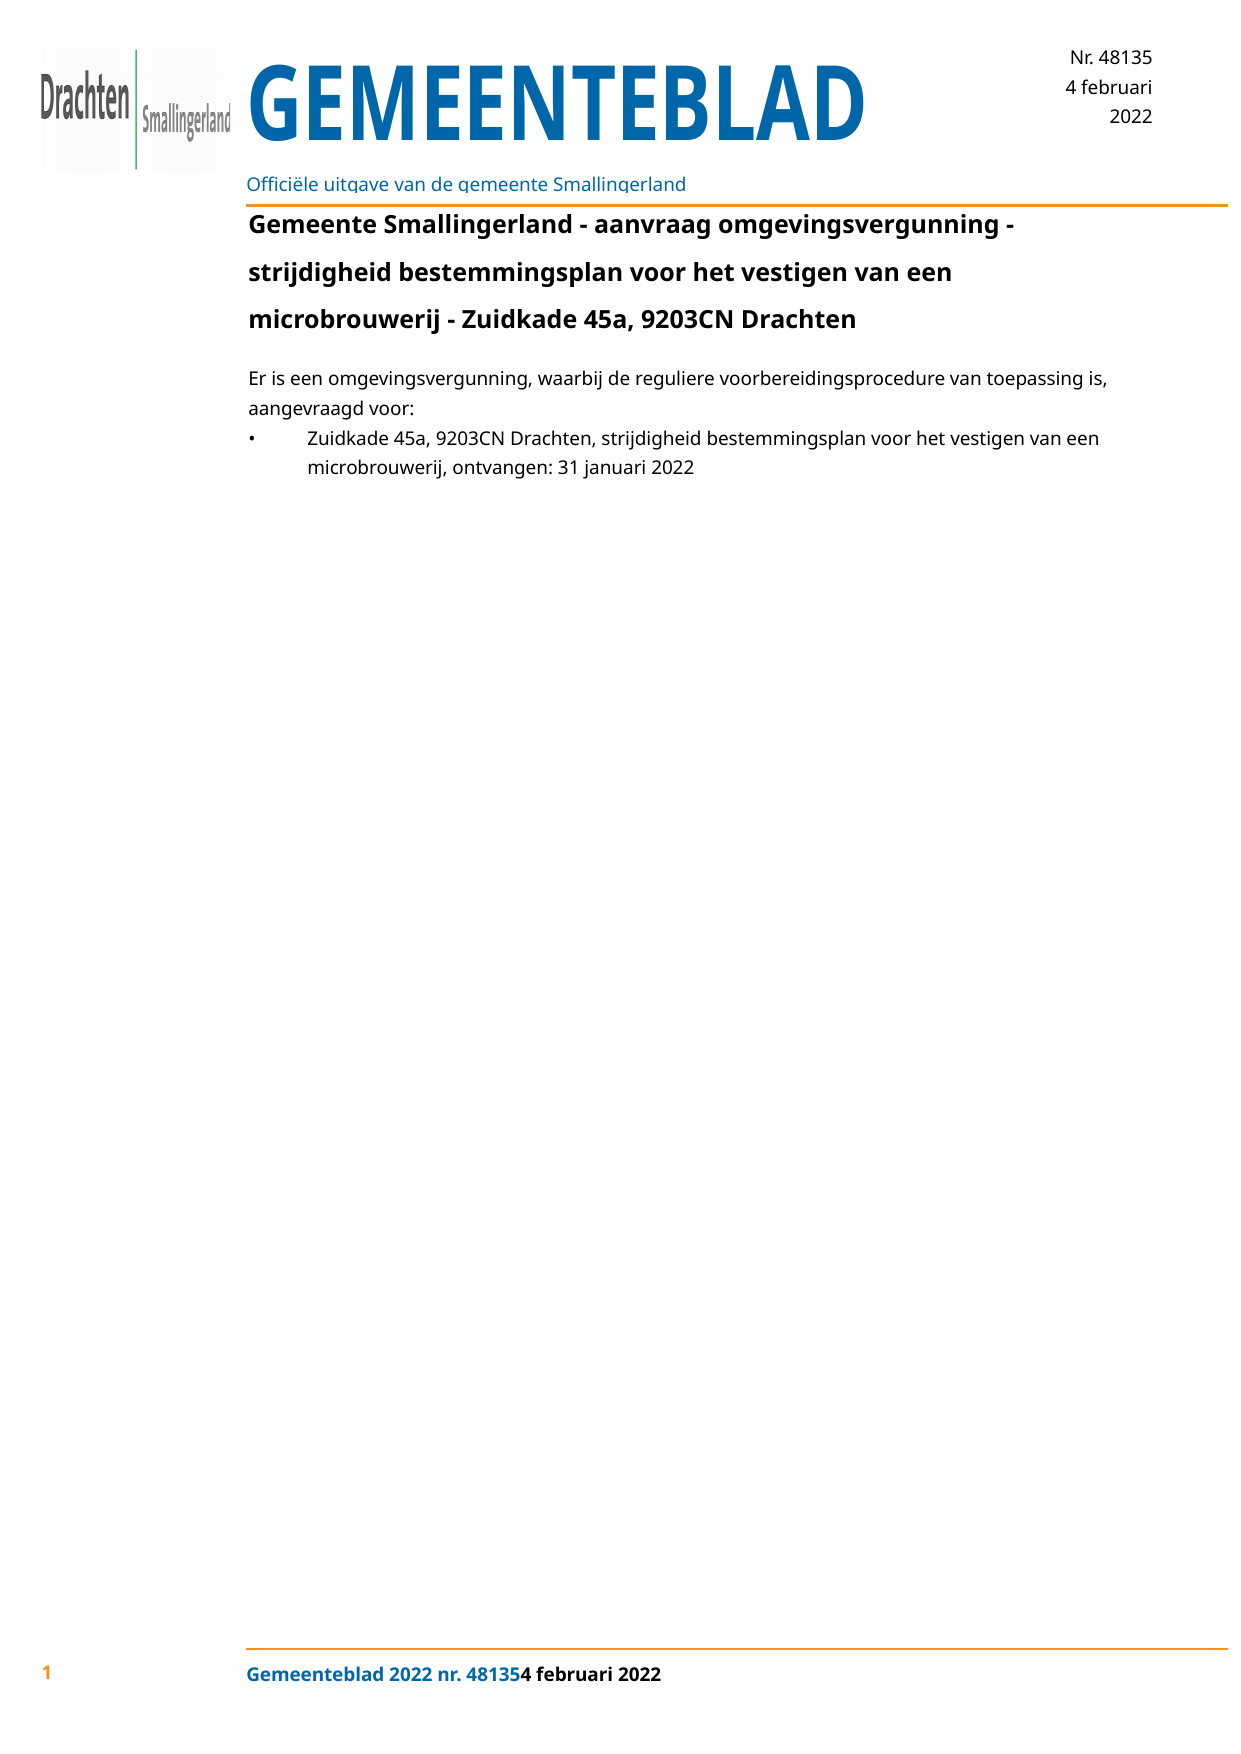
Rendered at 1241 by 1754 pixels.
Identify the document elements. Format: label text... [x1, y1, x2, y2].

list Zuidkade 45a, 9203CN Drachten, strijdigheid bestemmingsplan voor het vestigen van een microbrouwerij, ontvangen: 31 januari 2022 [248, 425, 1152, 480]
text Gemeente Smallingerland - aanvraag omgevingsvergunning - strijdigheid bestemmingsplan voor het vestigen van een microbrouwerij - Zuidkade 45a, 9203CN Drachten [248, 207, 1152, 336]
picture [41, 47, 231, 172]
text Er is een omgevingsvergunning, waarbij de reguliere voorbereidingsprocedure van toepassing is, aangevraagd voor: [248, 366, 1152, 421]
